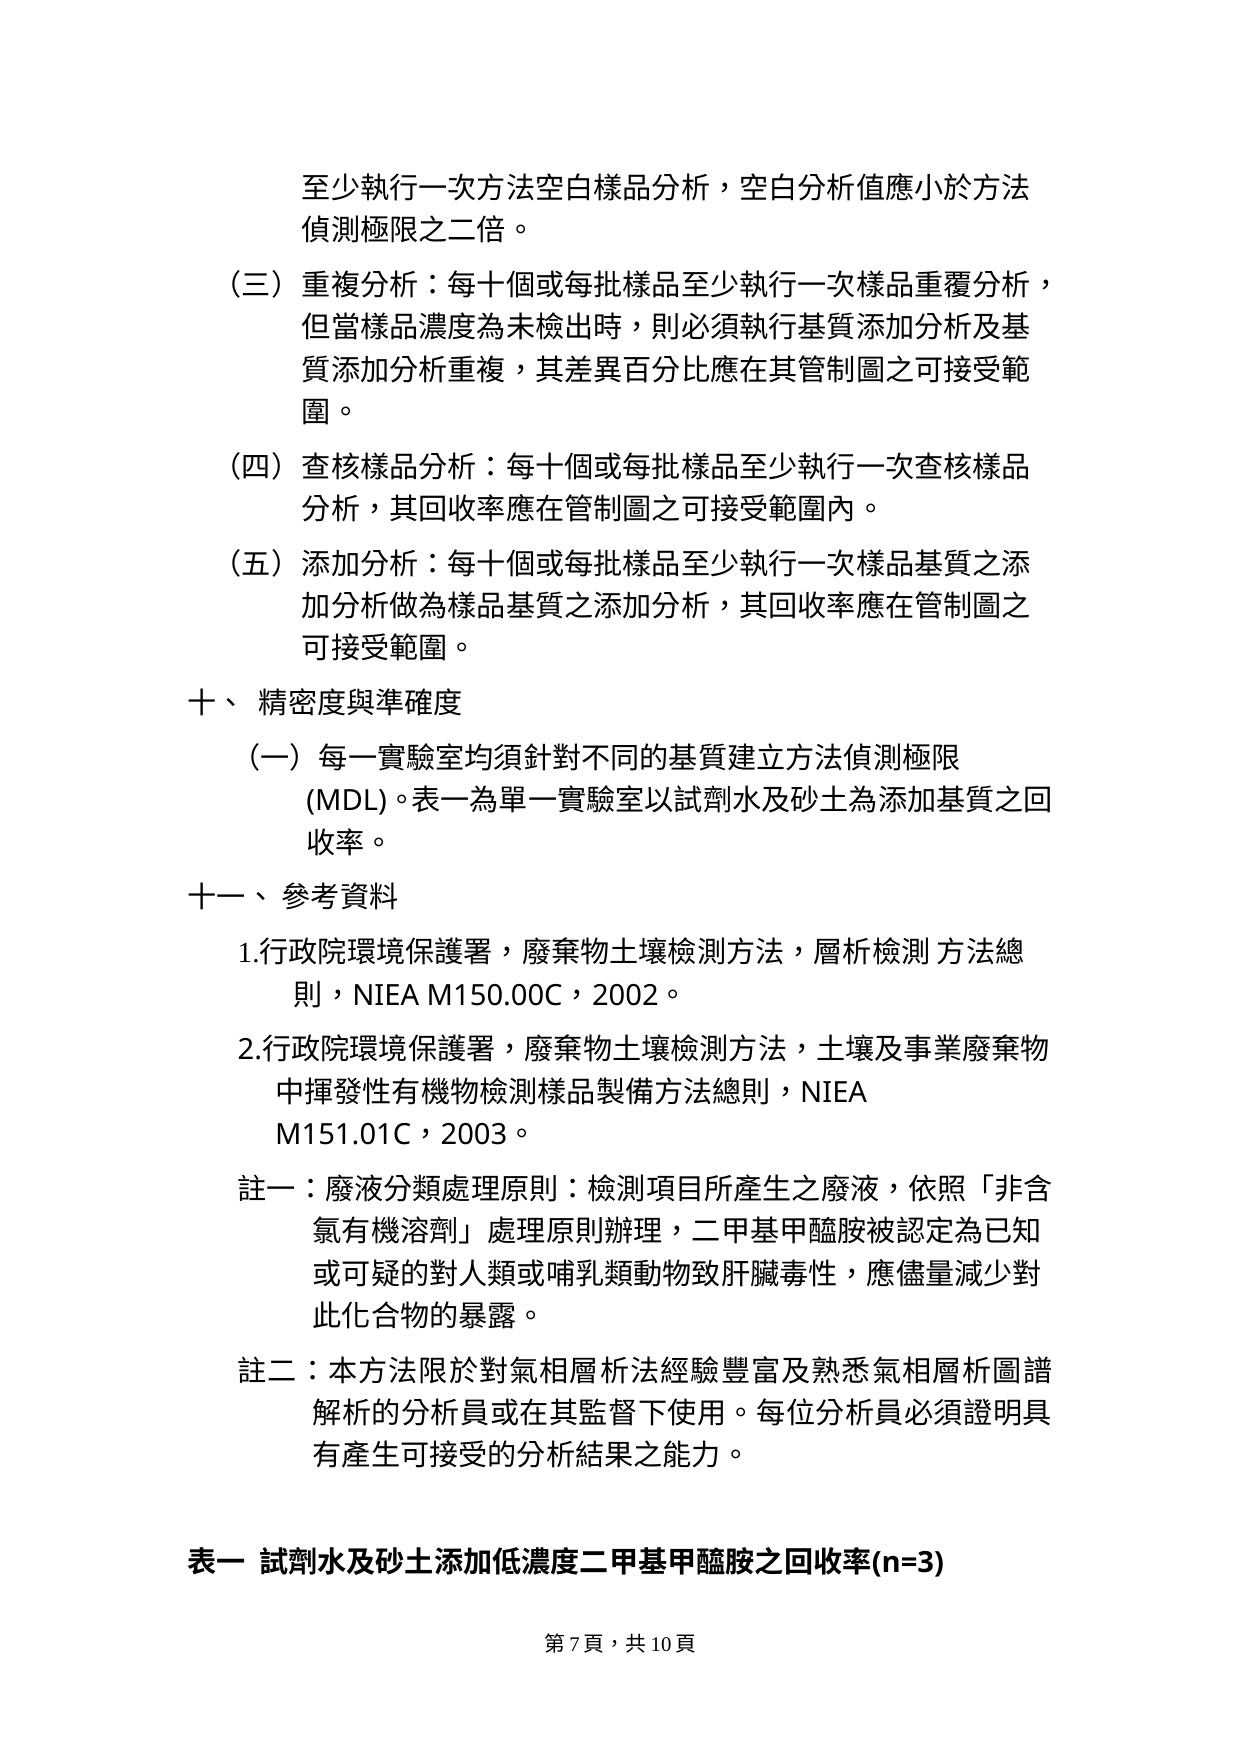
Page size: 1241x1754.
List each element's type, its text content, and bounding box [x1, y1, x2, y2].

text 註二：本方法限於對氣相層析法經驗豐富及熟悉氣相層析圖譜解析的分析員或在其監督下使用。每位分析員必須證明具有產生可接受的分析結果之能力。 [237, 1347, 1053, 1474]
list 添加分析：每十個或每批樣品至少執行一次樣品基質之添加分析做為樣品基質之添加分析，其回收率應在管制圖之可接受範圍。 [212, 540, 1053, 667]
list 至少執行一次方法空白樣品分析，空白分析值應小於方法偵測極限之二倍。 [212, 164, 1053, 249]
text 十、 精密度與準確度 [187, 680, 1053, 722]
list 重複分析：每十個或每批樣品至少執行一次樣品重覆分析，但當樣品濃度為未檢出時，則必須執行基質添加分析及基質添加分析重複，其差異百分比應在其管制圖之可接受範圍。 [212, 262, 1053, 431]
text 表一 試劑水及砂土添加低濃度二甲基甲醯胺之回收率(n=3) [187, 1539, 1053, 1581]
text 十一、 參考資料 [187, 874, 1053, 916]
text 註一：廢液分類處理原則：檢測項目所產生之廢液，依照「非含氯有機溶劑」處理原則辦理，二甲基甲醯胺被認定為已知或可疑的對人類或哺乳類動物致肝臟毒性，應儘量減少對此化合物的暴露。 [237, 1166, 1053, 1335]
text 2.行政院環境保護署，廢棄物土壤檢測方法，土壤及事業廢棄物中揮發性有機物檢測樣品製備方法總則，NIEA M151.01C，2003。 [237, 1026, 1053, 1153]
text 1.行政院環境保護署，廢棄物土壤檢測方法，層析檢測 方法總則，NIEA M150.00C，2002。 [237, 929, 1053, 1013]
list 查核樣品分析：每十個或每批樣品至少執行一次查核樣品分析，其回收率應在管制圖之可接受範圍內。 [212, 443, 1053, 528]
text （一）每一實驗室均須針對不同的基質建立方法偵測極限(MDL)。表一為單一實驗室以試劑水及砂土為添加基質之回收率。 [231, 734, 1053, 861]
